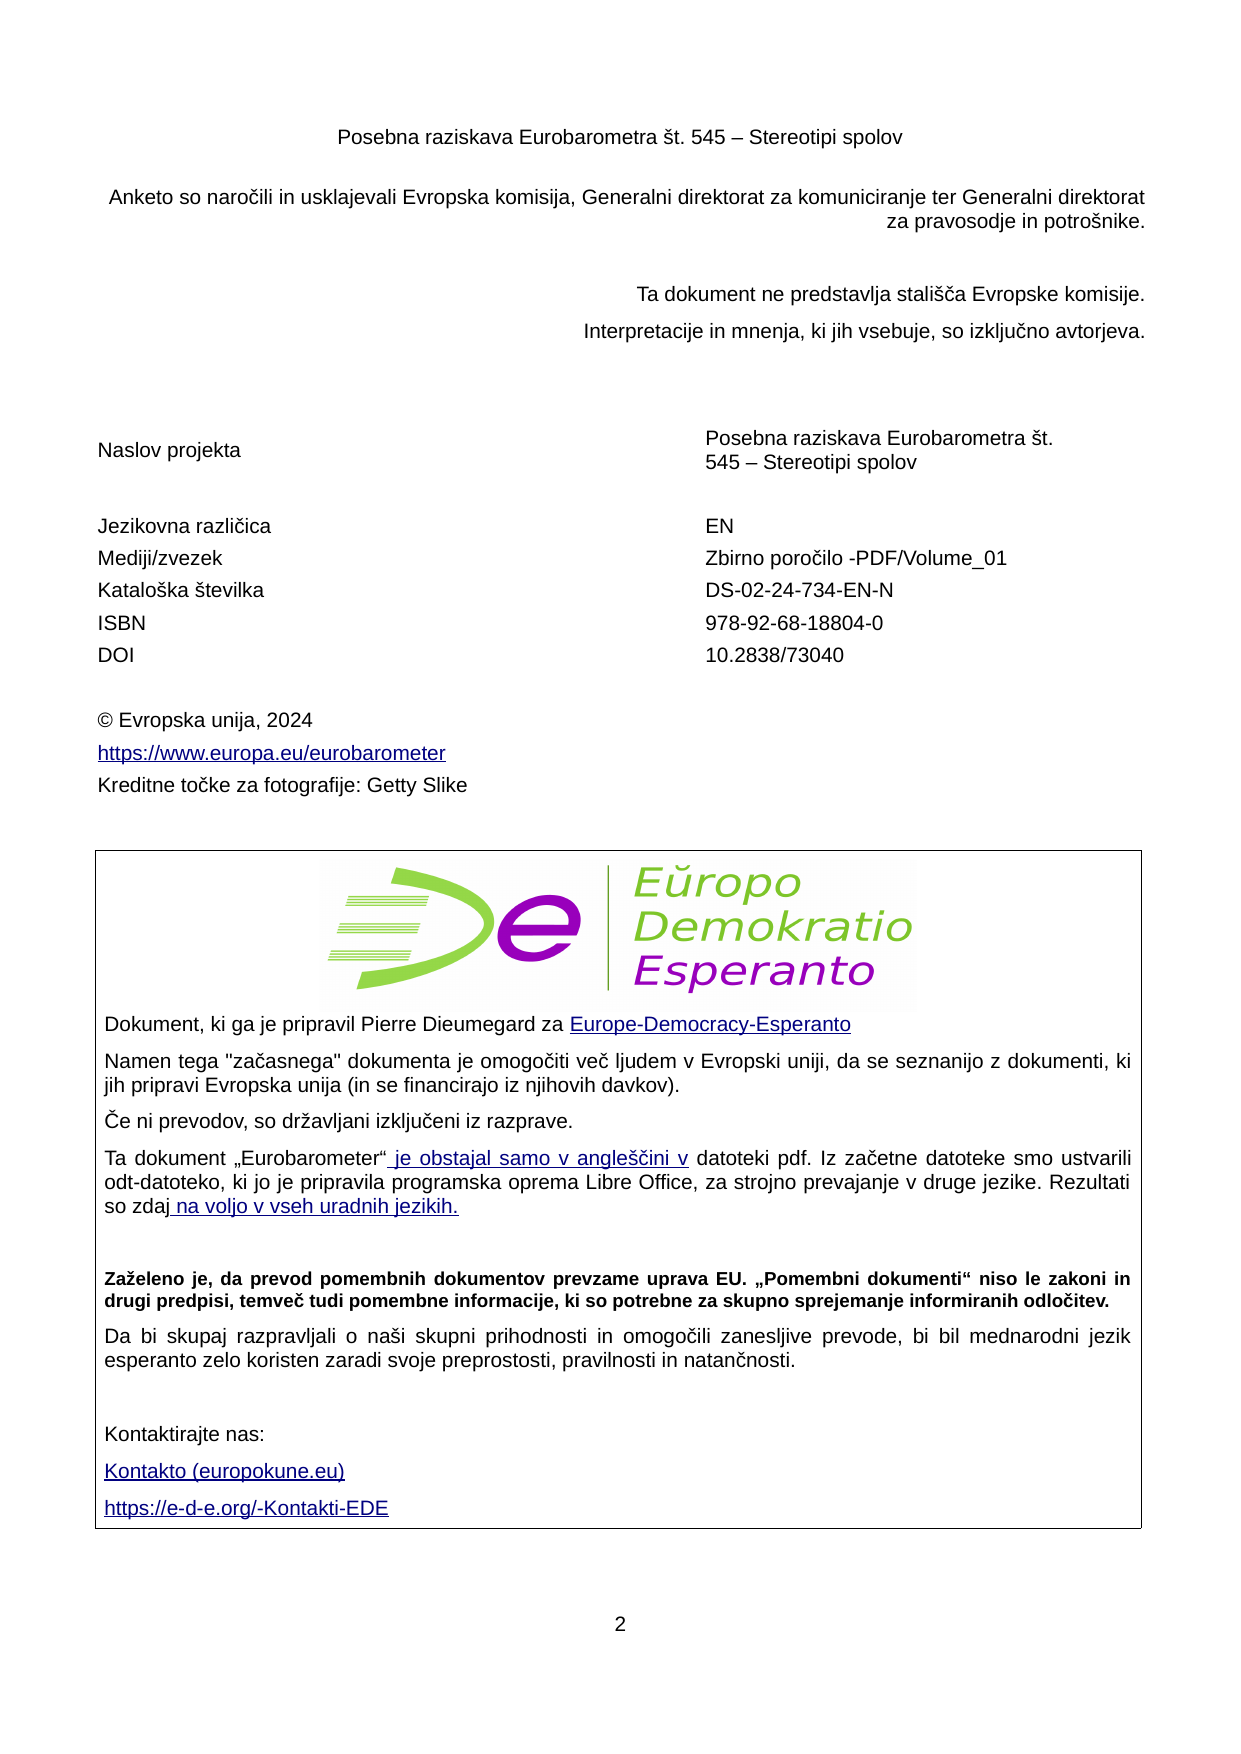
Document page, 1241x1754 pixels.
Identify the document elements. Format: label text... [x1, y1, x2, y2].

table_cell [95, 477, 702, 509]
table_cell ISBN [95, 607, 702, 639]
table_header Naslov projekta [95, 423, 702, 477]
table_cell [95, 671, 702, 704]
table_cell [702, 769, 1080, 801]
table_cell https://www.europa.eu/eurobarometer [95, 736, 702, 768]
table_cell 10.2838/73040 [702, 639, 1080, 671]
table_cell DS-02-24-734-EN-N [702, 574, 1080, 607]
picture [319, 859, 917, 1012]
table_cell Kreditne točke za fotografije: Getty Slike [95, 769, 702, 801]
text Ta dokument ne predstavlja stališča Evropske komisije. [94, 282, 1146, 306]
text Kontakto (europokune.eu) [104, 1458, 1132, 1482]
table_cell Kataloška številka [95, 574, 702, 607]
text Da bi skupaj razpravljali o naši skupni prihodnosti in omogočili zanesljive prevode, bi bil mednarodni jezik esperanto zelo koristen zaradi svoje preprostosti, pravilnosti in natančnosti. [104, 1324, 1132, 1372]
table_cell [702, 477, 1080, 509]
table_header Posebna raziskava Eurobarometra št. 545 – Stereotipi spolov [702, 423, 1080, 477]
text https://e-d-e.org/-Kontakti-EDE [104, 1495, 1132, 1519]
table_cell [702, 704, 1080, 736]
table_cell DOI [95, 639, 702, 671]
table_cell © Evropska unija, 2024 [95, 704, 702, 736]
table_cell Zbirno poročilo -PDF/Volume_01 [702, 542, 1080, 574]
text Če ni prevodov, so državljani izključeni iz razprave. [104, 1109, 1132, 1133]
text Kontaktirajte nas: [104, 1422, 1132, 1446]
table_cell Mediji/zvezek [95, 542, 702, 574]
text Dokument, ki ga je pripravil Pierre Dieumegard za Europe-Democracy-Esperanto [104, 866, 1132, 1036]
text Anketo so naročili in usklajevali Evropska komisija, Generalni direktorat za komuniciranje ter Generalni direktorat za pravosodje in potrošnike. [94, 184, 1146, 232]
text Interpretacije in mnenja, ki jih vsebuje, so izključno avtorjeva. [94, 319, 1146, 343]
table_cell EN [702, 509, 1080, 542]
text Ta dokument „Eurobarometer“ je obstajal samo v angleščini v datoteki pdf. Iz začetne datoteke smo ustvarili odt-datoteko, ki jo je pripravila programska oprema Libre Office, za strojno prevajanje v druge jezike. Rezultati so zdaj na voljo v vseh uradnih jezikih. [104, 1146, 1132, 1218]
table_cell [702, 671, 1080, 704]
text Namen tega "začasnega" dokumenta je omogočiti več ljudem v Evropski uniji, da se seznanijo z dokumenti, ki jih pripravi Evropska unija (in se financirajo iz njihovih davkov). [104, 1048, 1132, 1096]
table_cell [702, 736, 1080, 768]
table_cell Jezikovna različica [95, 509, 702, 542]
text Zaželeno je, da prevod pomembnih dokumentov prevzame uprava EU. „Pomembni dokumenti“ niso le zakoni in drugi predpisi, temveč tudi pomembne informacije, ki so potrebne za skupno sprejemanje informiranih odločitev. [104, 1268, 1132, 1311]
table_cell 978-92-68-18804-0 [702, 607, 1080, 639]
